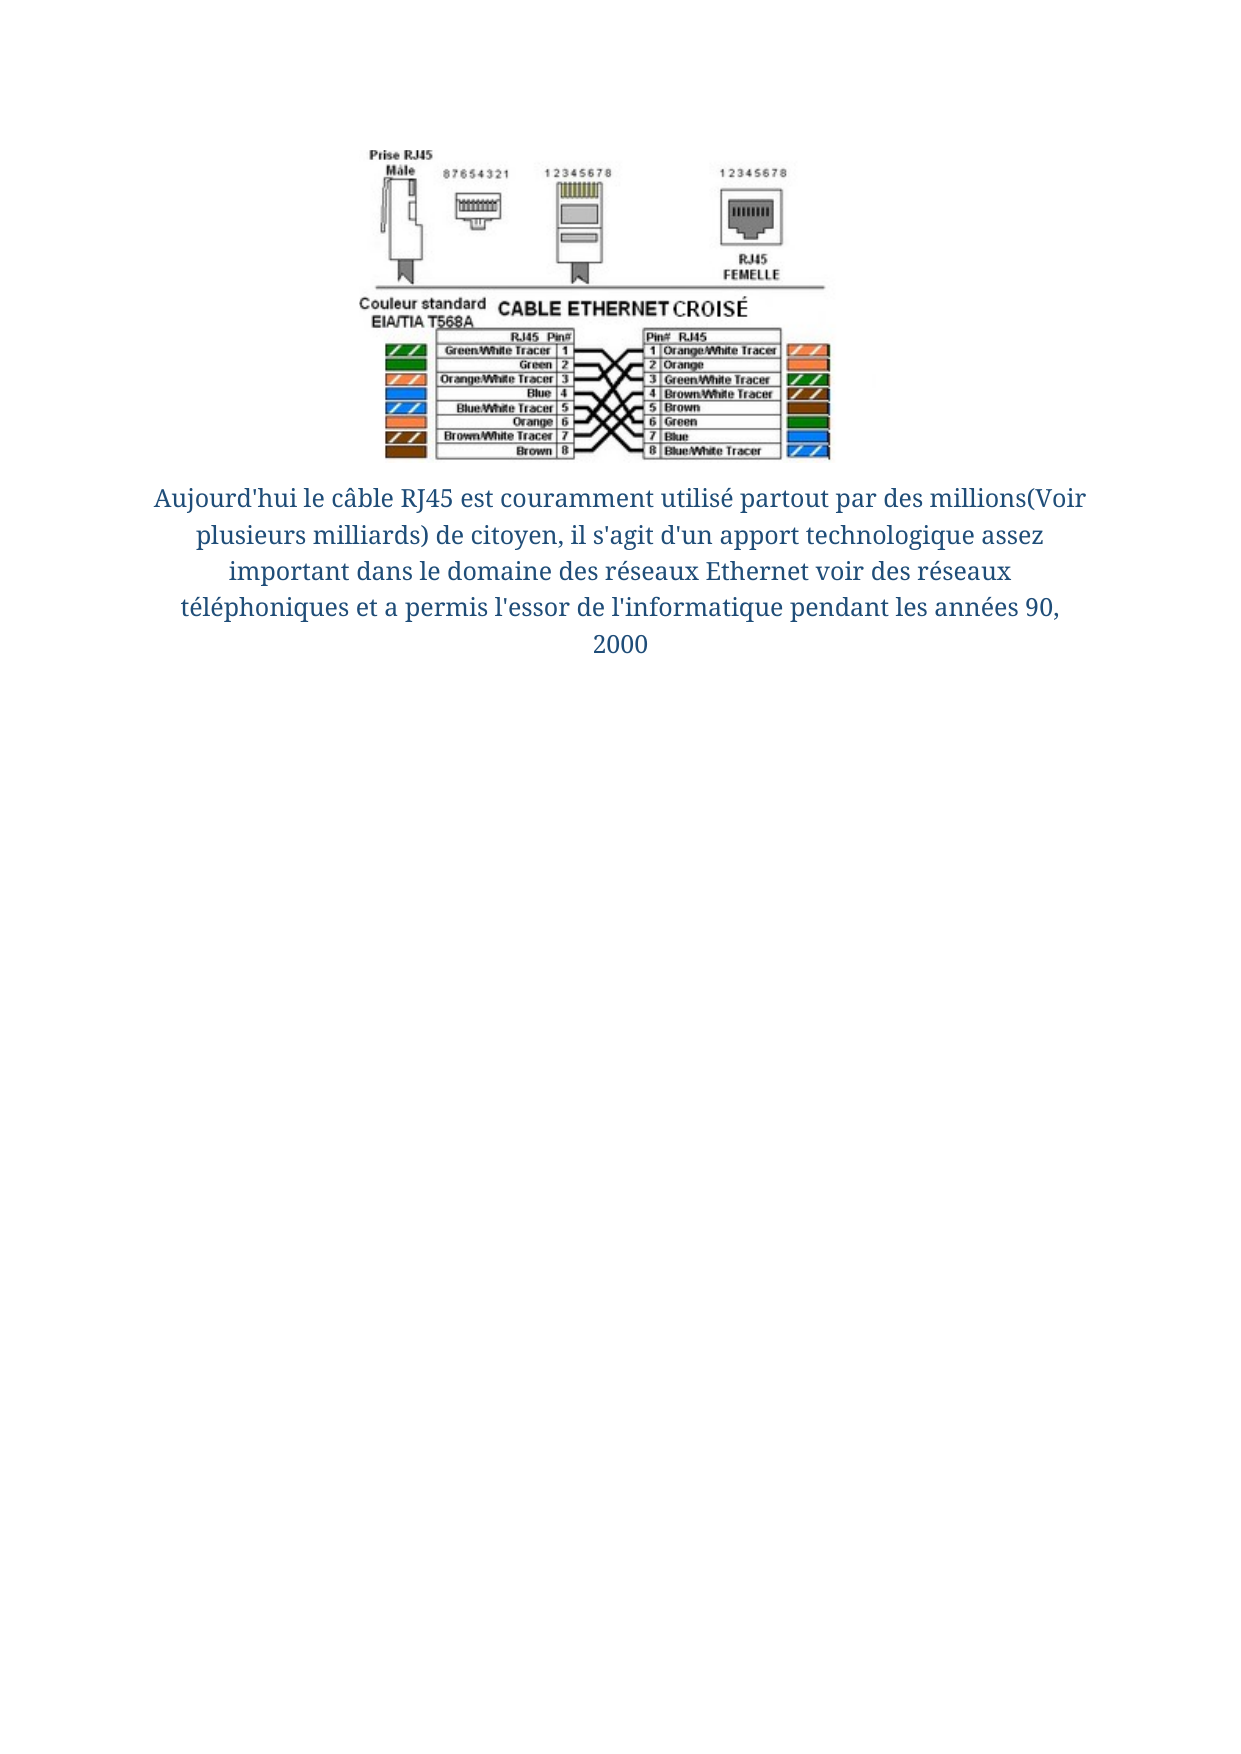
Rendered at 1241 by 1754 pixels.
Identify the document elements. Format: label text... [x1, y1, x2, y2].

text Aujourd'hui le câble RJ45 est couramment utilisé partout par des millions(Voir plusieurs milliards) de citoyen, il s'agit d'un apport technologique assez important dans le domaine des réseaux Ethernet voir des réseaux téléphoniques et a permis l'essor de l'informatique pendant les années 90, 2000 [150, 481, 1090, 661]
